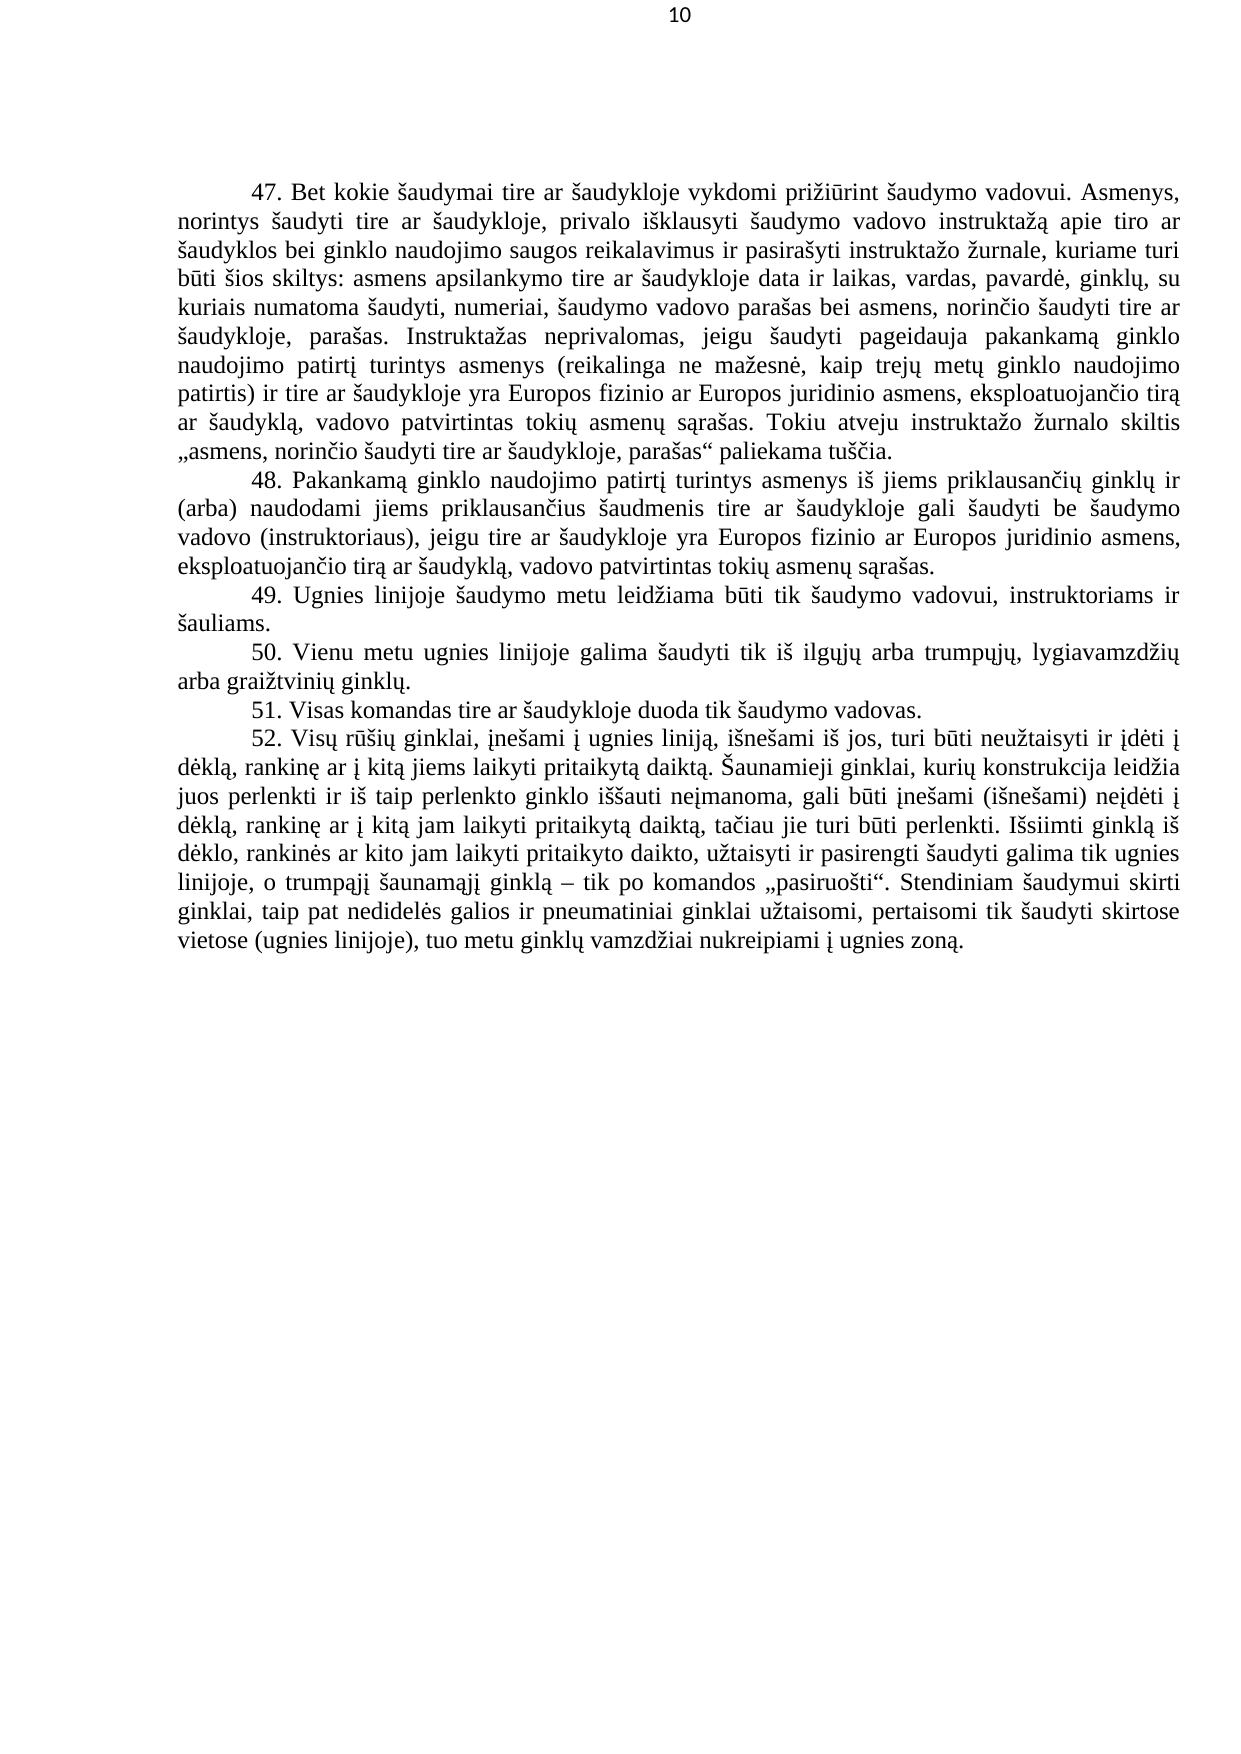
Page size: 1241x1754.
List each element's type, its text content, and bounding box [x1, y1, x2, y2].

text 50. Vienu metu ugnies linijoje galima šaudyti tik iš ilgųjų arba trumpųjų, lygiavamzdžių arba graižtvinių ginklų. [177, 637, 1181, 695]
text 49. Ugnies linijoje šaudymo metu leidžiama būti tik šaudymo vadovui, instruktoriams ir šauliams. [177, 580, 1181, 637]
text 47. Bet kokie šaudymai tire ar šaudykloje vykdomi prižiūrint šaudymo vadovui. Asmenys, norintys šaudyti tire ar šaudykloje, privalo išklausyti šaudymo vadovo instruktažą apie tiro ar šaudyklos bei ginklo naudojimo saugos reikalavimus ir pasirašyti instruktažo žurnale, kuriame turi būti šios skiltys: asmens apsilankymo tire ar šaudykloje data ir laikas, vardas, pavardė, ginklų, su kuriais numatoma šaudyti, numeriai, šaudymo vadovo parašas bei asmens, norinčio šaudyti tire ar šaudykloje, parašas. Instruktažas neprivalomas, jeigu šaudyti pageidauja pakankamą ginklo naudojimo patirtį turintys asmenys (reikalinga ne mažesnė, kaip trejų metų ginklo naudojimo patirtis) ir tire ar šaudykloje yra Europos fizinio ar Europos juridinio asmens, eksploatuojančio tirą ar šaudyklą, vadovo patvirtintas tokių asmenų sąrašas. Tokiu atveju instruktažo žurnalo skiltis „asmens, norinčio šaudyti tire ar šaudykloje, parašas“ paliekama tuščia. [177, 177, 1181, 465]
text 52. Visų rūšių ginklai, įnešami į ugnies liniją, išnešami iš jos, turi būti neužtaisyti ir įdėti į dėklą, rankinę ar į kitą jiems laikyti pritaikytą daiktą. Šaunamieji ginklai, kurių konstrukcija leidžia juos perlenkti ir iš taip perlenkto ginklo iššauti neįmanoma, gali būti įnešami (išnešami) neįdėti į dėklą, rankinę ar į kitą jam laikyti pritaikytą daiktą, tačiau jie turi būti perlenkti. Išsiimti ginklą iš dėklo, rankinės ar kito jam laikyti pritaikyto daikto, užtaisyti ir pasirengti šaudyti galima tik ugnies linijoje, o trumpąjį šaunamąjį ginklą – tik po komandos „pasiruošti“. Stendiniam šaudymui skirti ginklai, taip pat nedidelės galios ir pneumatiniai ginklai užtaisomi, pertaisomi tik šaudyti skirtose vietose (ugnies linijoje), tuo metu ginklų vamzdžiai nukreipiami į ugnies zoną. [177, 723, 1181, 953]
text 48. Pakankamą ginklo naudojimo patirtį turintys asmenys iš jiems priklausančių ginklų ir (arba) naudodami jiems priklausančius šaudmenis tire ar šaudykloje gali šaudyti be šaudymo vadovo (instruktoriaus), jeigu tire ar šaudykloje yra Europos fizinio ar Europos juridinio asmens, eksploatuojančio tirą ar šaudyklą, vadovo patvirtintas tokių asmenų sąrašas. [177, 465, 1181, 580]
text 51. Visas komandas tire ar šaudykloje duoda tik šaudymo vadovas. [177, 695, 1181, 723]
